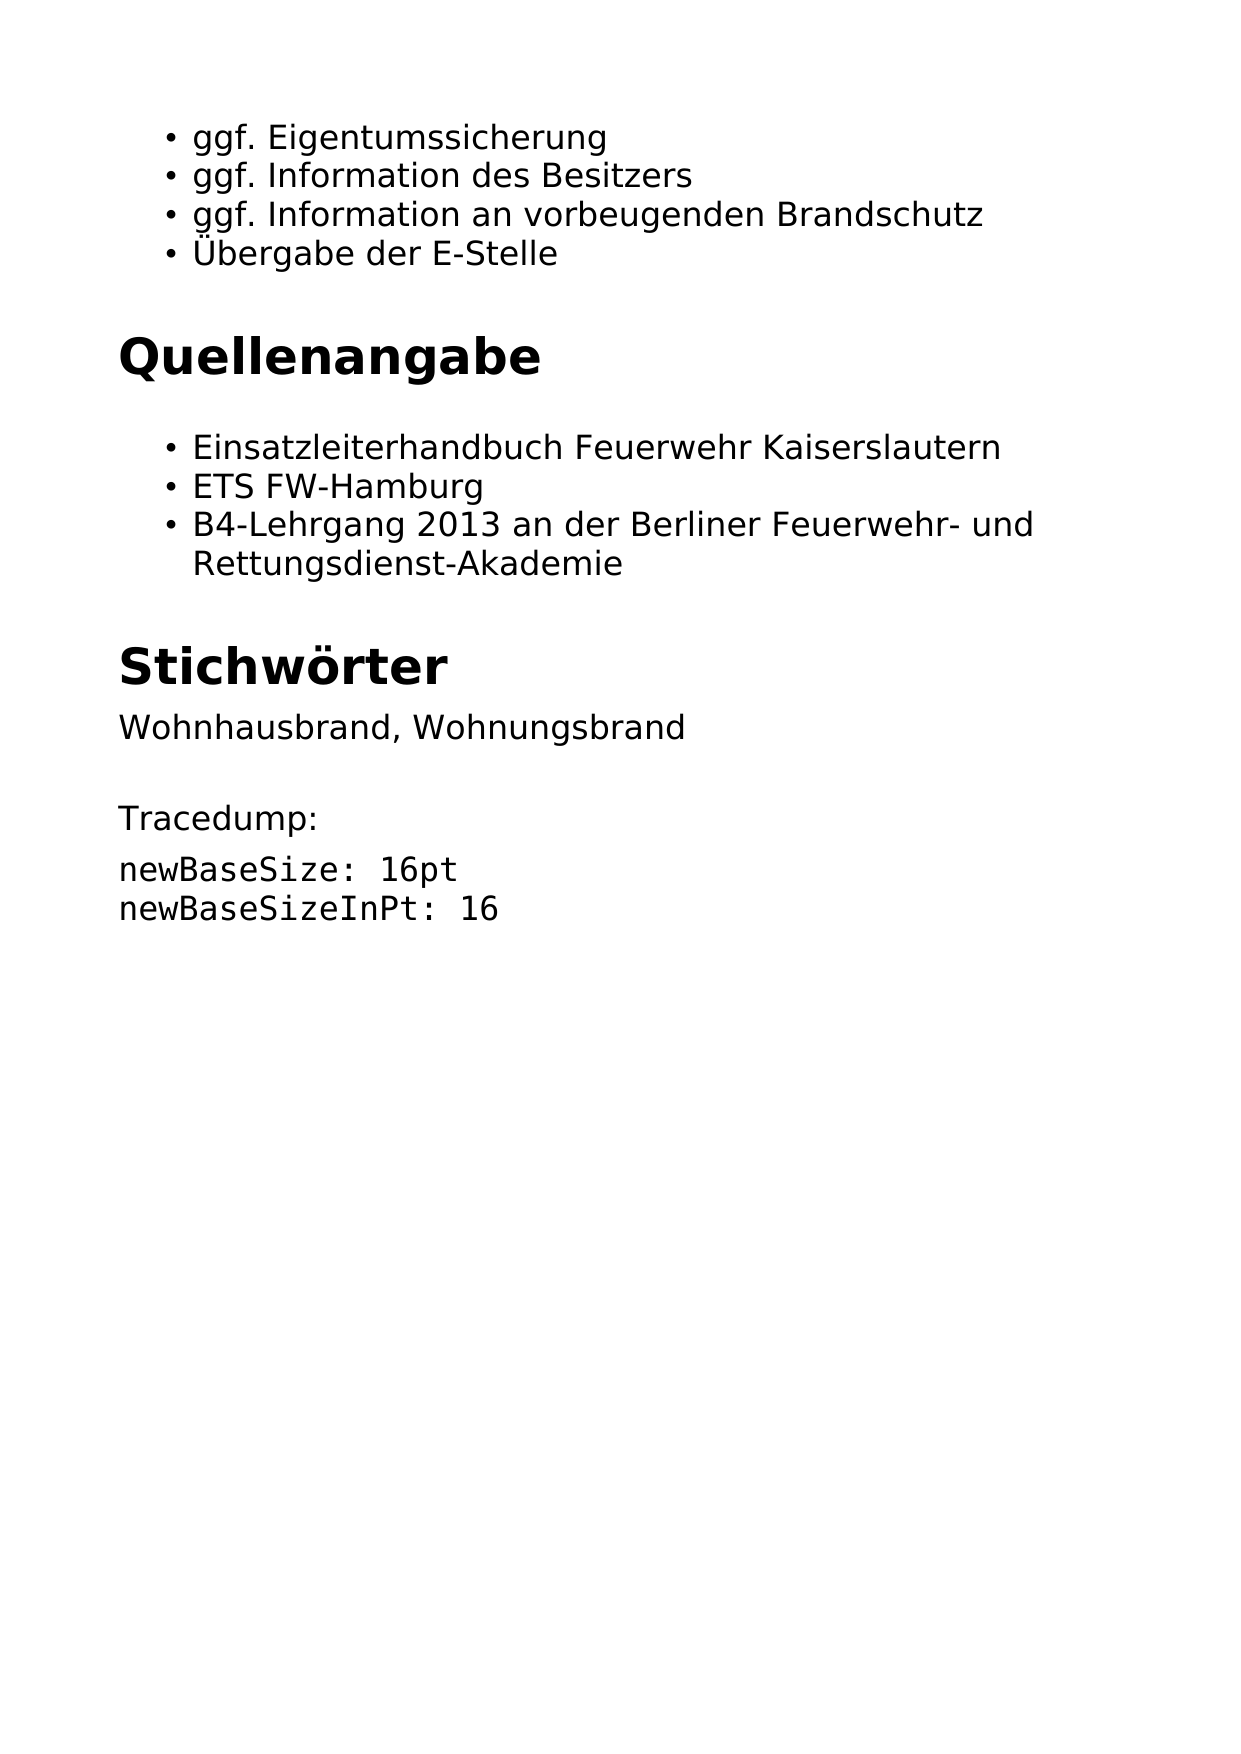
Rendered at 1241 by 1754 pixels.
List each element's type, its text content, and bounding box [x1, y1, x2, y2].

list Einsatzleiterhandbuch Feuerwehr Kaiserslautern [177, 428, 1122, 467]
list Übergabe der E-Stelle [177, 235, 1122, 273]
list B4-Lehrgang 2013 an der Berliner Feuerwehr- und Rettungsdienst-Akademie [177, 506, 1122, 584]
subtitle Stichwörter [118, 638, 1122, 696]
text Wohnhausbrand, Wohnungsbrand [118, 709, 1122, 748]
subtitle Quellenangabe [118, 328, 1122, 386]
text newBaseSize: 16pt newBaseSizeInPt: 16 [118, 850, 1122, 928]
list ggf. Eigentumssicherung [177, 118, 1122, 157]
list ggf. Information an vorbeugenden Brandschutz [177, 196, 1122, 235]
text Tracedump: [118, 760, 1122, 838]
list ggf. Information des Besitzers [177, 157, 1122, 196]
list ETS FW-Hamburg [177, 467, 1122, 506]
